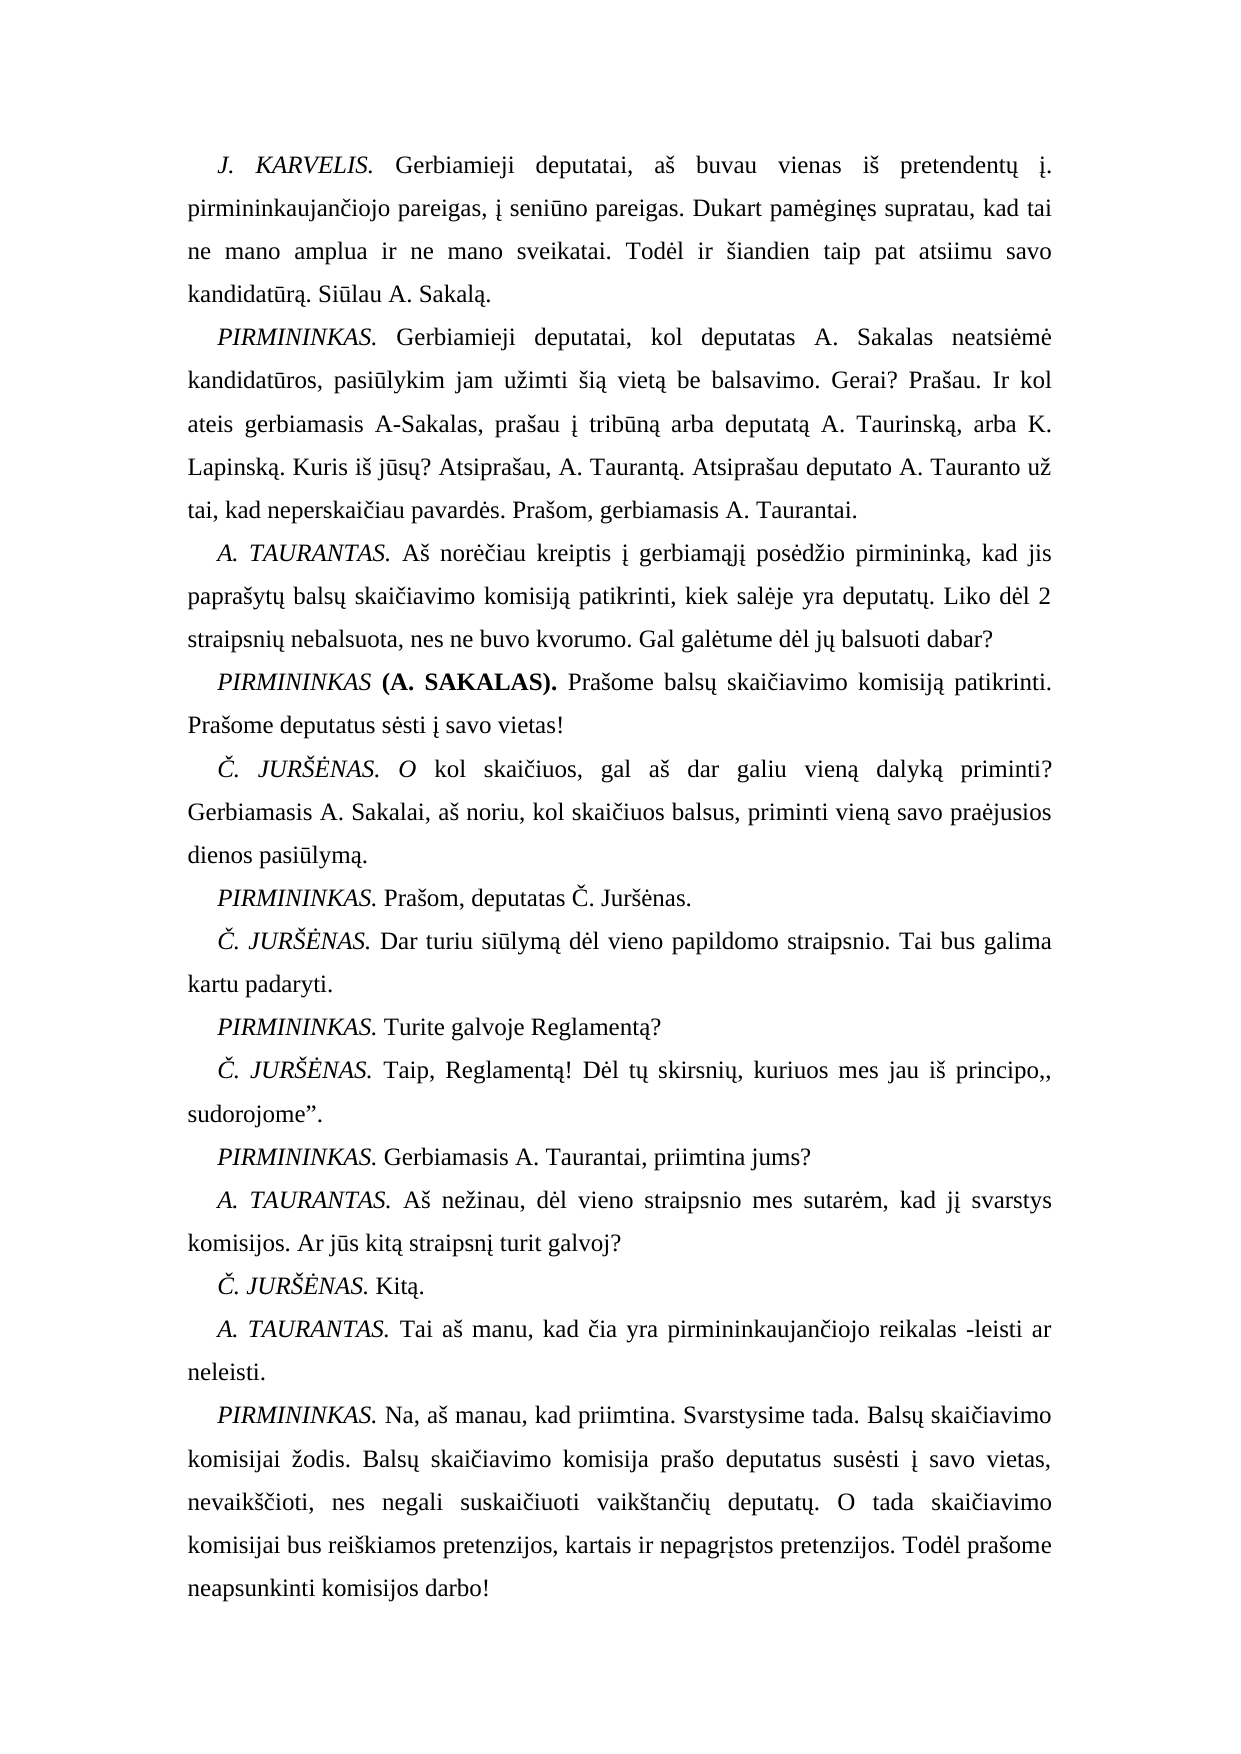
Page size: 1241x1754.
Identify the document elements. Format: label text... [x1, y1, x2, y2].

text PIRMININKAS. Prašom, deputatas Č. Juršėnas. [187, 883, 1053, 912]
text Č. JURŠĖNAS. Taip, Reglamentą! Dėl tų skirsnių, kuriuos mes jau iš principo,, sudorojome”. [187, 1056, 1053, 1127]
text PIRMININKAS. Gerbiamieji deputatai, kol deputatas A. Sakalas neatsiėmė kandidatūros, pasiūlykim jam užimti šią vietą be balsavimo. Gerai? Prašau. Ir kol ateis gerbiamasis A-Sakalas, prašau į tribūną arba deputatą A. Taurinską, arba K. Lapinską. Kuris iš jūsų? Atsiprašau, A. Taurantą. Atsiprašau deputato A. Tauranto už tai, kad neperskaičiau pavardės. Prašom, gerbiamasis A. Taurantai. [187, 322, 1053, 524]
text Č. JURŠĖNAS. O kol skaičiuos, gal aš dar galiu vieną dalyką priminti? Gerbiamasis A. Sakalai, aš noriu, kol skaičiuos balsus, priminti vieną savo praėjusios dienos pasiūlymą. [187, 754, 1053, 869]
text PIRMININKAS. Turite galvoje Reglamentą? [187, 1012, 1053, 1041]
text A. TAURANTAS. Aš norėčiau kreiptis į gerbiamąjį posėdžio pirmininką, kad jis paprašytų balsų skaičiavimo komisiją patikrinti, kiek salėje yra deputatų. Liko dėl 2 straipsnių nebalsuota, nes ne buvo kvorumo. Gal galėtume dėl jų balsuoti dabar? [187, 538, 1053, 653]
text PIRMININKAS. Gerbiamasis A. Taurantai, priimtina jums? [187, 1142, 1053, 1171]
text A. TAURANTAS. Aš nežinau, dėl vieno straipsnio mes sutarėm, kad jį svarstys komisijos. Ar jūs kitą straipsnį turit galvoj? [187, 1185, 1053, 1257]
text Č. JURŠĖNAS. Dar turiu siūlymą dėl vieno papildomo straipsnio. Tai bus galima kartu padaryti. [187, 926, 1053, 998]
text PIRMININKAS. Na, aš manau, kad priimtina. Svarstysime tada. Balsų skaičiavimo komisijai žodis. Balsų skaičiavimo komisija prašo deputatus susėsti į savo vietas, nevaikščioti, nes negali suskaičiuoti vaikštančių deputatų. O tada skaičiavimo komisijai bus reiškiamos pretenzijos, kartais ir nepagrįstos pretenzijos. Todėl prašome neapsunkinti komisijos darbo! [187, 1401, 1053, 1602]
text A. TAURANTAS. Tai aš manu, kad čia yra pirmininkaujančiojo reikalas -leisti ar neleisti. [187, 1314, 1053, 1386]
text Č. JURŠĖNAS. Kitą. [187, 1271, 1053, 1300]
text PIRMININKAS (A. SAKALAS). Prašome balsų skaičiavimo komisiją patikrinti. Prašome deputatus sėsti į savo vietas! [187, 667, 1053, 739]
text J. KARVELIS. Gerbiamieji deputatai, aš buvau vienas iš pretendentų į. pirmininkaujančiojo pareigas, į seniūno pareigas. Dukart pamėginęs supratau, kad tai ne mano amplua ir ne mano sveikatai. Todėl ir šiandien taip pat atsiimu savo kandidatūrą. Siūlau A. Sakalą. [187, 150, 1053, 308]
